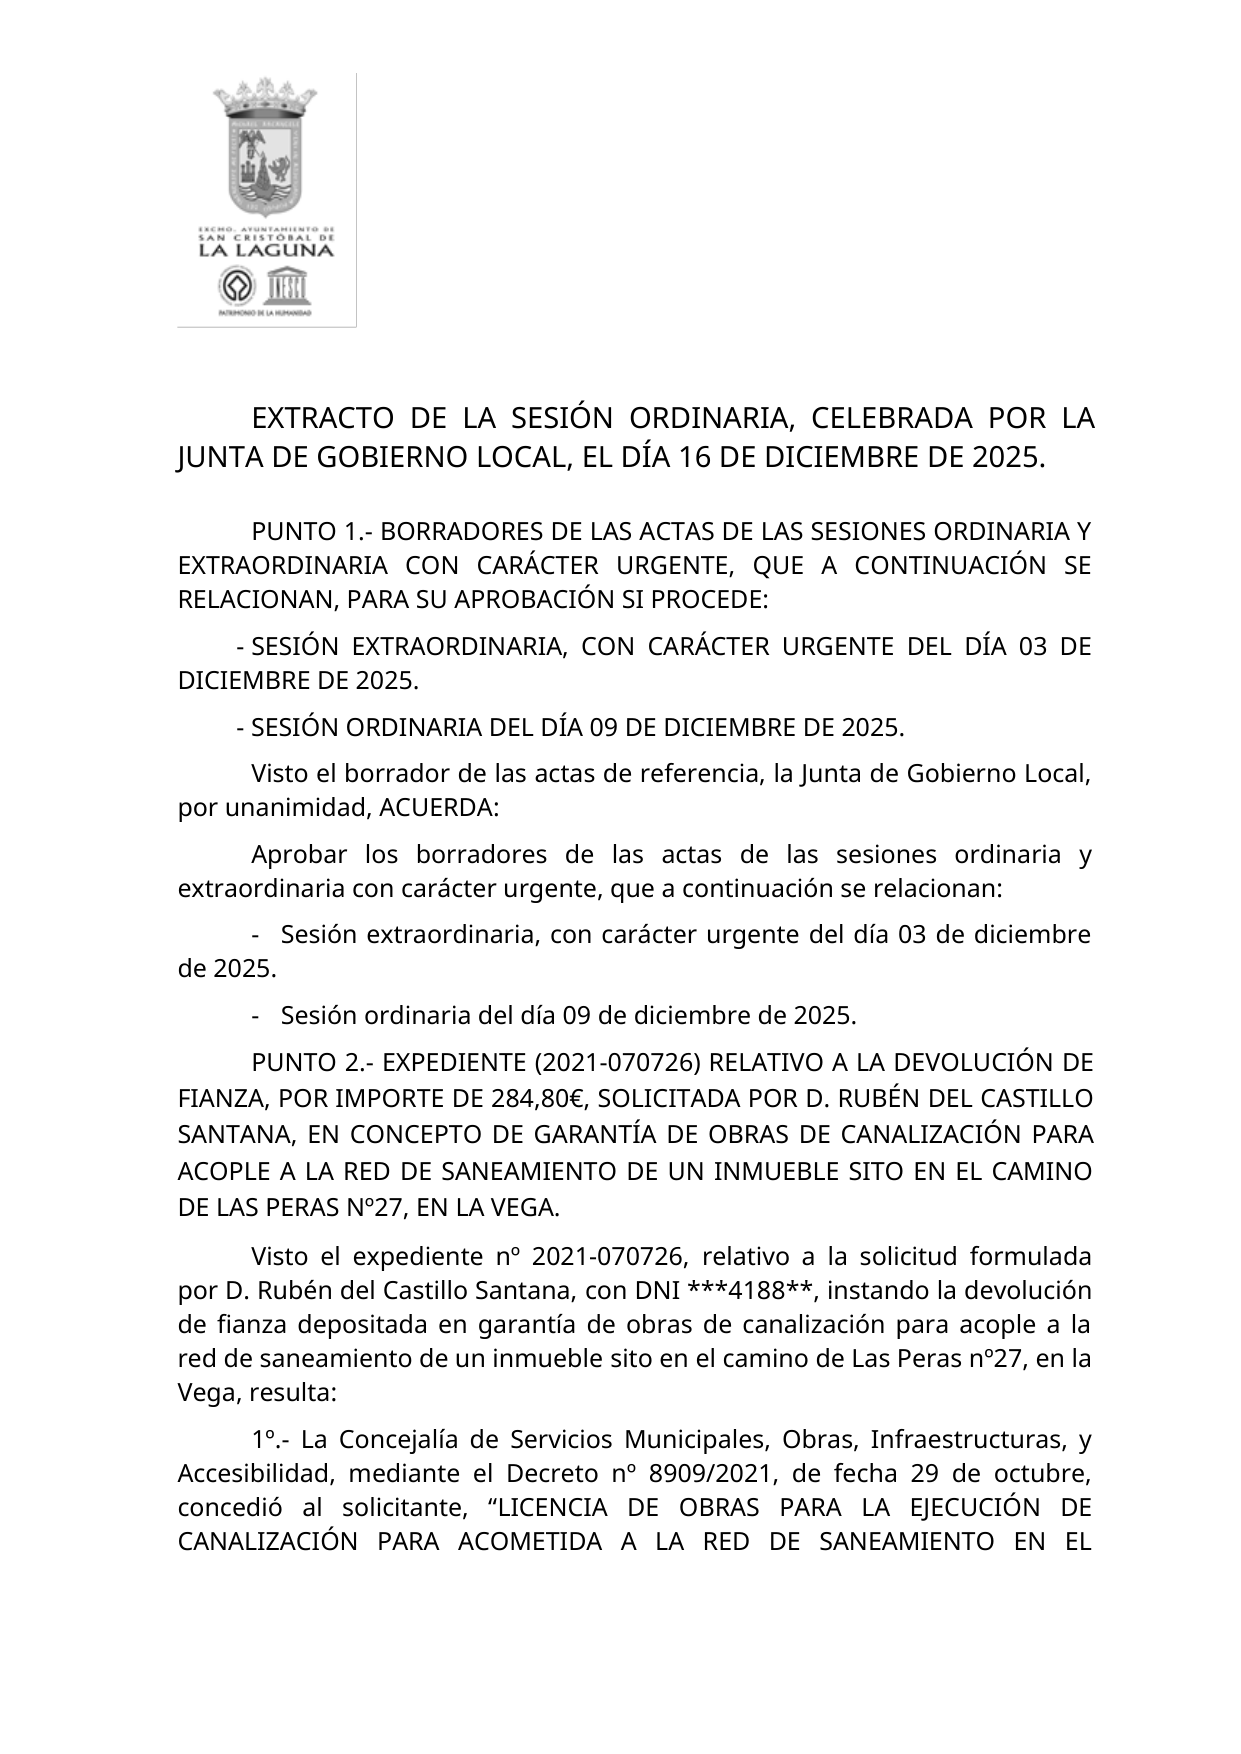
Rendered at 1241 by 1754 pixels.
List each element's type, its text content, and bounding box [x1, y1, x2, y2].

text PUNTO 1.- BORRADORES DE LAS ACTAS DE LAS SESIONES ORDINARIA Y EXTRAORDINARIA CON CARÁCTER URGENTE, QUE A CONTINUACIÓN SE RELACIONAN, PARA SU APROBACIÓN SI PROCEDE: [177, 514, 1093, 616]
text - SESIÓN ORDINARIA DEL DÍA 09 DE DICIEMBRE DE 2025. [177, 709, 1093, 743]
list Sesión ordinaria del día 09 de diciembre de 2025. [177, 998, 1093, 1032]
text Visto el expediente nº 2021-070726, relativo a la solicitud formulada por D. Rubén del Castillo Santana, con DNI ***4188**, instando la devolución de fianza depositada en garantía de obras de canalización para acople a la red de saneamiento de un inmueble sito en el camino de Las Peras nº27, en la Vega, resulta: [177, 1238, 1093, 1409]
text - SESIÓN EXTRAORDINARIA, CON CARÁCTER URGENTE DEL DÍA 03 DE DICIEMBRE DE 2025. [177, 629, 1093, 697]
text EXTRACTO DE LA SESIÓN ORDINARIA, CELEBRADA POR LA JUNTA DE GOBIERNO LOCAL, EL DÍA 16 DE DICIEMBRE DE 2025. [177, 397, 1096, 476]
text PUNTO 2.- EXPEDIENTE (2021-070726) RELATIVO A LA DEVOLUCIÓN DE FIANZA, POR IMPORTE DE 284,80€, SOLICITADA POR D. RUBÉN DEL CASTILLO SANTANA, EN CONCEPTO DE GARANTÍA DE OBRAS DE CANALIZACIÓN PARA ACOPLE A LA RED DE SANEAMIENTO DE UN INMUEBLE SITO EN EL CAMINO DE LAS PERAS Nº27, EN LA VEGA. [177, 1044, 1095, 1224]
text Aprobar los borradores de las actas de las sesiones ordinaria y extraordinaria con carácter urgente, que a continuación se relacionan: [177, 836, 1093, 904]
text Visto el borrador de las actas de referencia, la Junta de Gobierno Local, por unanimidad, ACUERDA: [177, 756, 1093, 824]
list Sesión extraordinaria, con carácter urgente del día 03 de diciembre de 2025. [177, 917, 1093, 985]
text 1º.- La Concejalía de Servicios Municipales, Obras, Infraestructuras, y Accesibilidad, mediante el Decreto nº 8909/2021, de fecha 29 de octubre, concedió al solicitante, “licencia de obras para LA ejecución de canalización para ACOMETIDA A LA RED de Saneamiento en EL [177, 1421, 1093, 1558]
